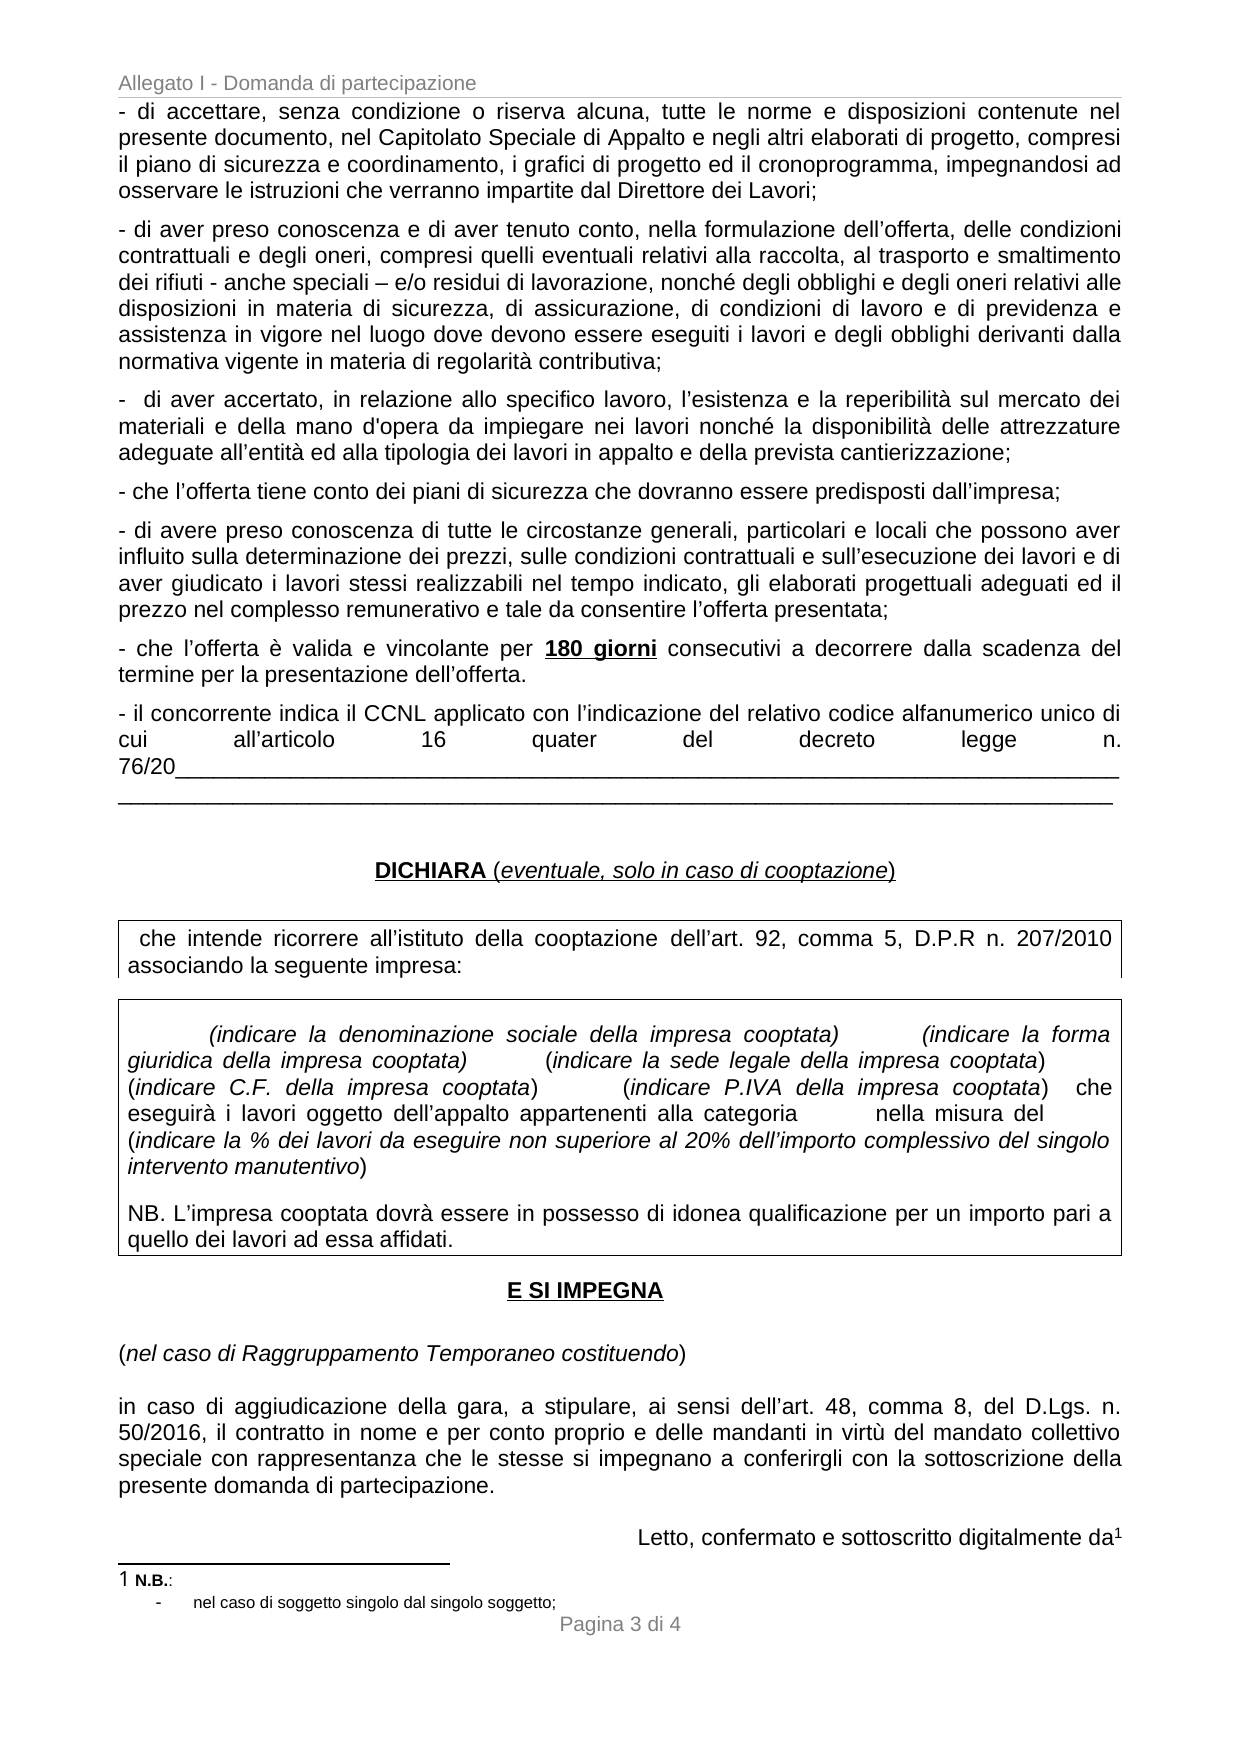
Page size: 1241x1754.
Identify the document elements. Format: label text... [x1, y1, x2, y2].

text E SI IMPEGNA [118, 1277, 1122, 1303]
text - di aver accertato, in relazione allo specifico lavoro, l’esistenza e la reperibilità sul mercato dei materiali e della mano d'opera da impiegare nei lavori nonché la disponibilità delle attrezzature adeguate all’entità ed alla tipologia dei lavori in appalto e della prevista cantierizzazione; [118, 386, 1122, 466]
text (nel caso di Raggruppamento Temporaneo costituendo) [118, 1340, 1122, 1366]
text - che l’offerta è valida e vincolante per 180 giorni consecutivi a decorrere dalla scadenza del termine per la presentazione dell’offerta. [118, 635, 1122, 687]
text - di aver preso conoscenza e di aver tenuto conto, nella formulazione dell’offerta, delle condizioni contrattuali e degli oneri, compresi quelli eventuali relativi alla raccolta, al trasporto e smaltimento dei rifiuti - anche speciali – e/o residui di lavorazione, nonché degli obblighi e degli oneri relativi alle disposizioni in materia di sicurezza, di assicurazione, di condizioni di lavoro e di previdenza e assistenza in vigore nel luogo dove devono essere eseguiti i lavori e degli obblighi derivanti dalla normativa vigente in materia di regolarità contributiva; [118, 216, 1122, 374]
text DICHIARA (eventuale, solo in caso di cooptazione) [148, 857, 1122, 883]
text (indicare la denominazione sociale della impresa cooptata) (indicare la forma giuridica della impresa cooptata) (indicare la sede legale della impresa cooptata) (indicare C.F. della impresa cooptata) (indicare P.IVA della impresa cooptata) che eseguirà i lavori oggetto dell’appalto appartenenti alla categoria nella misura del (indicare la % dei lavori da eseguire non superiore al 20% dell’importo complessivo del singolo intervento manutentivo) [119, 1000, 1121, 1179]
text Letto, confermato e sottoscritto digitalmente da [118, 1524, 1122, 1551]
text - di avere preso conoscenza di tutte le circostanze generali, particolari e locali che possono aver influito sulla determinazione dei prezzi, sulle condizioni contrattuali e sull’esecuzione dei lavori e di aver giudicato i lavori stessi realizzabili nel tempo indicato, gli elaborati progettuali adeguati ed il prezzo nel complesso remunerativo e tale da consentire l’offerta presentata; [118, 517, 1122, 622]
list nel caso di soggetto singolo dal singolo soggetto; [156, 1593, 1122, 1612]
text in caso di aggiudicazione della gara, a stipulare, ai sensi dell’art. 48, comma 8, del D.Lgs. n. 50/2016, il contratto in nome e per conto proprio e delle mandanti in virtù del mandato collettivo speciale con rappresentanza che le stesse si impegnano a conferirgli con la sottoscrizione della presente domanda di partecipazione. [118, 1393, 1122, 1498]
text N.B.: [118, 1564, 1122, 1593]
text - di accettare, senza condizione o riserva alcuna, tutte le norme e disposizioni contenute nel presente documento, nel Capitolato Speciale di Appalto e negli altri elaborati di progetto, compresi il piano di sicurezza e coordinamento, i grafici di progetto ed il cronoprogramma, impegnandosi ad osservare le istruzioni che verranno impartite dal Direttore dei Lavori; [118, 98, 1122, 203]
text - che l’offerta tiene conto dei piani di sicurezza che dovranno essere predisposti dall’impresa; [118, 478, 1122, 504]
text che intende ricorrere all’istituto della cooptazione dell’art. 92, comma 5, D.P.R n. 207/2010 associando la seguente impresa: [119, 921, 1121, 978]
text - il concorrente indica il CCNL applicato con l’indicazione del relativo codice alfanumerico unico di cui all’articolo 16 quater del decreto legge n. 76/20________________________________________________________________________________________________________________________________________________________ [118, 700, 1122, 805]
text NB. L’impresa cooptata dovrà essere in possesso di idonea qualificazione per un importo pari a quello dei lavori ad essa affidati. [119, 1180, 1121, 1255]
